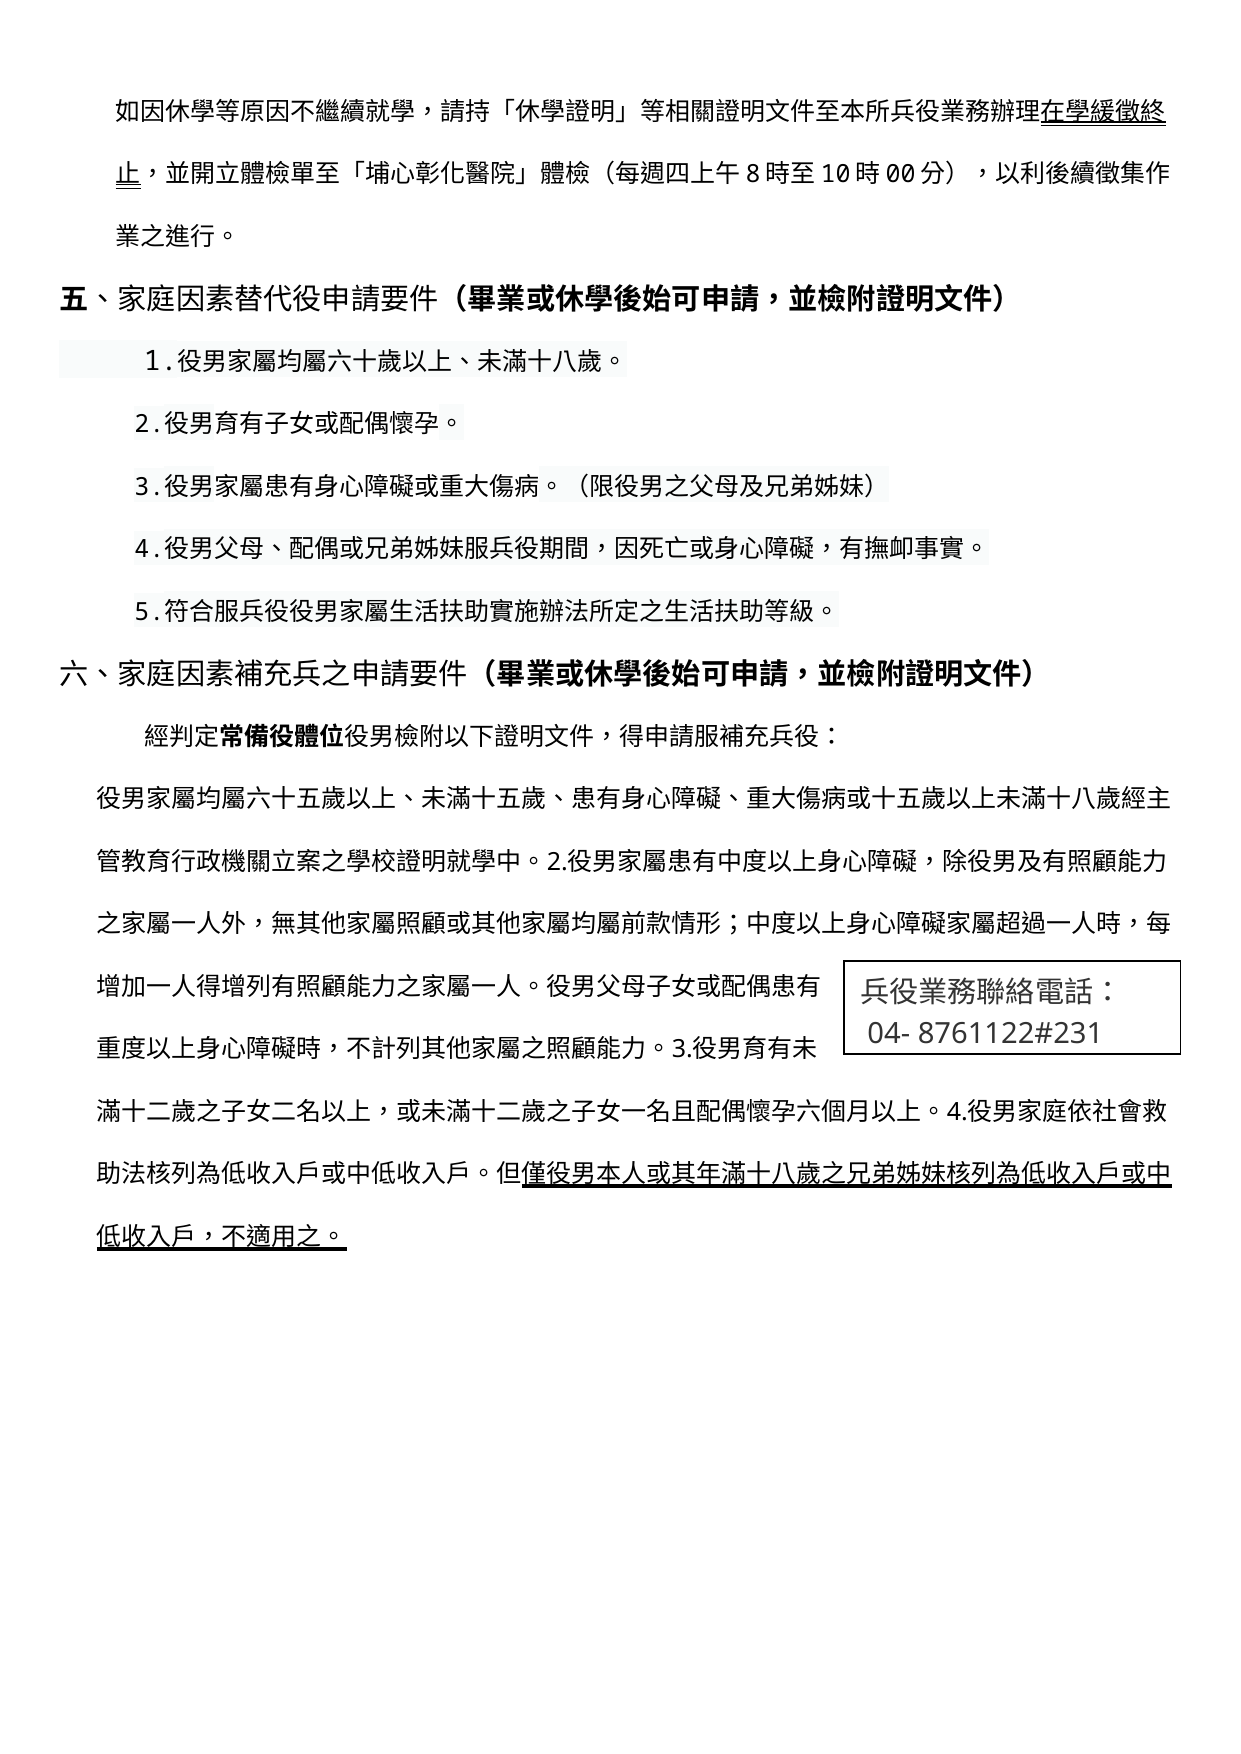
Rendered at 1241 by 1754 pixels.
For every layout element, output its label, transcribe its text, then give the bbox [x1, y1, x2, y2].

subtitle 五、家庭因素替代役申請要件（畢業或休學後始可申請，並檢附證明文件） [59, 255, 1181, 317]
text 4.役男父母、配偶或兄弟姊妹服兵役期間，因死亡或身心障礙，有撫卹事實。 [59, 505, 1181, 567]
subtitle 六、家庭因素補充兵之申請要件（畢業或休學後始可申請，並檢附證明文件） [59, 630, 1181, 692]
text 2.役男育有子女或配偶懷孕。 [59, 380, 1181, 442]
text 5.符合服兵役役男家屬生活扶助實施辦法所定之生活扶助等級。 [59, 567, 1181, 630]
text 兵役業務聯絡電話： [860, 969, 1165, 1011]
text 04- 8761122#231 [860, 1011, 1165, 1046]
text 3.役男家屬患有身心障礙或重大傷病。（限役男之父母及兄弟姊妹） [59, 442, 1181, 505]
subtitle 如因休學等原因不繼續就學，請持「休學證明」等相關證明文件至本所兵役業務辦理在學緩徵終止，並開立體檢單至「埔心彰化醫院」體檢（每週四上午8時至10時00分），以利後續徵集作業之進行。 [115, 67, 1181, 255]
text 經判定常備役體位役男檢附以下證明文件，得申請服補充兵役： [59, 692, 1181, 755]
subtitle 役男家屬均屬六十五歲以上、未滿十五歲、患有身心障礙、重大傷病或十五歲以上未滿十八歲經主管教育行政機關立案之學校證明就學中。2.役男家屬患有中度以上身心障礙，除役男及有照顧能力之家屬一人外，無其他家屬照顧或其他家屬均屬前款情形；中度以上身心障礙家屬超過一人時，每增加一人得增列有照顧能力之家屬一人。役男父母子女或配偶患有重度以上身心障礙時，不計列其他家屬之照顧能力。3.役男育有未滿十二歲之子女二名以上，或未滿十二歲之子女一名且配偶懷孕六個月以上。4.役男家庭依社會救助法核列為低收入戶或中低收入戶。但僅役男本人或其年滿十八歲之兄弟姊妹核列為低收入戶或中低收入戶，不適用之。 [97, 755, 1181, 1255]
text 1.役男家屬均屬六十歲以上、未滿十八歲。 [59, 317, 1181, 380]
